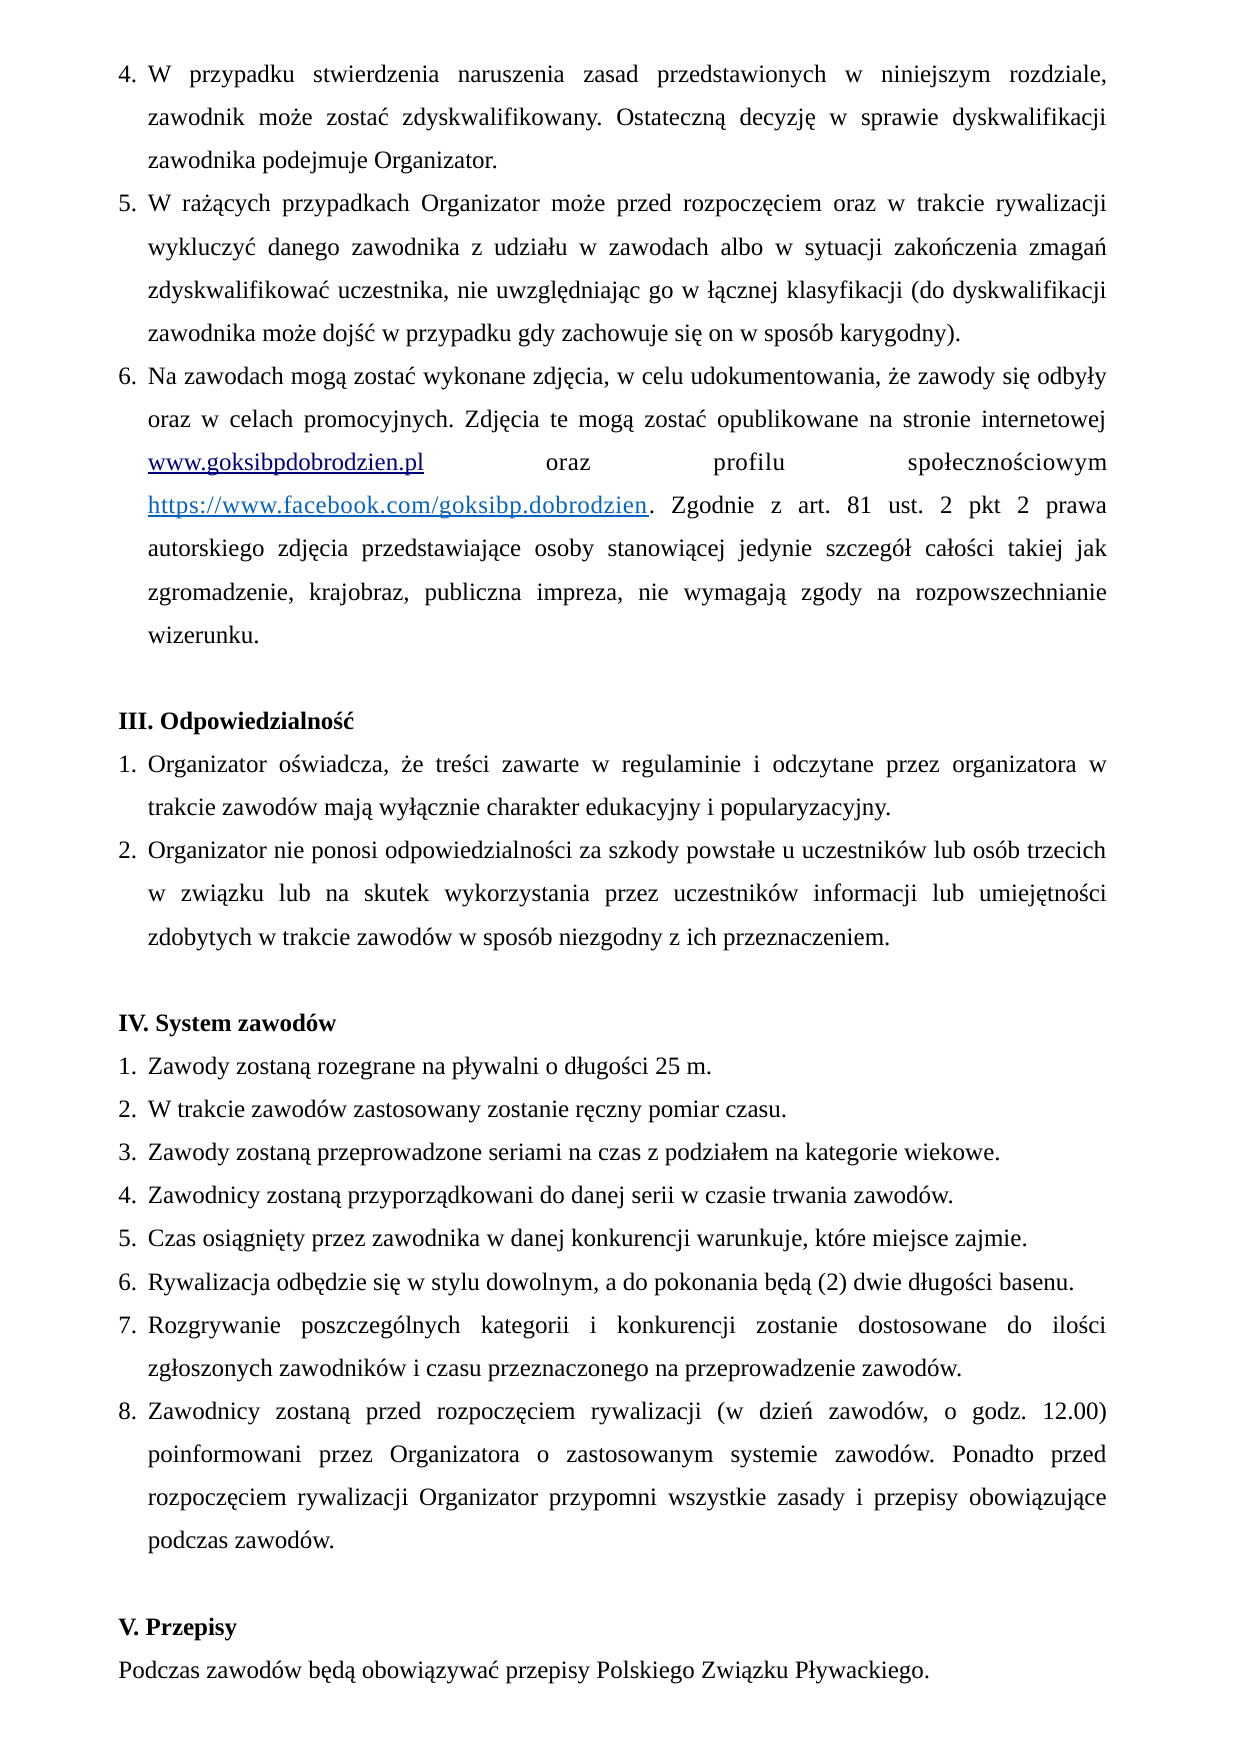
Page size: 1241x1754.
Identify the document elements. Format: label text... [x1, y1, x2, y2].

list Rywalizacja odbędzie się w stylu dowolnym, a do pokonania będą (2) dwie długości basenu. [118, 1267, 1107, 1295]
list W trakcie zawodów zastosowany zostanie ręczny pomiar czasu. [118, 1094, 1107, 1123]
list Na zawodach mogą zostać wykonane zdjęcia, w celu udokumentowania, że zawody się odbyły oraz w celach promocyjnych. Zdjęcia te mogą zostać opublikowane na stronie internetowej www.goksibpdobrodzien.pl oraz profilu społecznościowym https://www.facebook.com/goksibp.dobrodzien. Zgodnie z art. 81 ust. 2 pkt 2 prawa autorskiego zdjęcia przedstawiające osoby stanowiącej jedynie szczegół całości takiej jak zgromadzenie, krajobraz, publiczna impreza, nie wymagają zgody na rozpowszechnianie wizerunku. [118, 361, 1107, 648]
text IV. System zawodów [118, 1008, 1107, 1037]
list Zawody zostaną rozegrane na pływalni o długości 25 m. [118, 1051, 1107, 1080]
text Podczas zawodów będą obowiązywać przepisy Polskiego Związku Pływackiego. [118, 1655, 1107, 1683]
list Czas osiągnięty przez zawodnika w danej konkurencji warunkuje, które miejsce zajmie. [118, 1223, 1107, 1252]
list Organizator nie ponosi odpowiedzialności za szkody powstałe u uczestników lub osób trzecich w związku lub na skutek wykorzystania przez uczestników informacji lub umiejętności zdobytych w trakcie zawodów w sposób niezgodny z ich przeznaczeniem. [118, 835, 1107, 950]
list Organizator oświadcza, że treści zawarte w regulaminie i odczytane przez organizatora w trakcie zawodów mają wyłącznie charakter edukacyjny i popularyzacyjny. [118, 749, 1107, 821]
list Rozgrywanie poszczególnych kategorii i konkurencji zostanie dostosowane do ilości zgłoszonych zawodników i czasu przeznaczonego na przeprowadzenie zawodów. [118, 1310, 1107, 1382]
text III. Odpowiedzialność [118, 706, 1107, 735]
list W rażących przypadkach Organizator może przed rozpoczęciem oraz w trakcie rywalizacji wykluczyć danego zawodnika z udziału w zawodach albo w sytuacji zakończenia zmagań zdyskwalifikować uczestnika, nie uwzględniając go w łącznej klasyfikacji (do dyskwalifikacji zawodnika może dojść w przypadku gdy zachowuje się on w sposób karygodny). [118, 188, 1107, 347]
list Zawodnicy zostaną przyporządkowani do danej serii w czasie trwania zawodów. [118, 1180, 1107, 1209]
list Zawody zostaną przeprowadzone seriami na czas z podziałem na kategorie wiekowe. [118, 1137, 1107, 1166]
text V. Przepisy [118, 1612, 1107, 1640]
list Zawodnicy zostaną przed rozpoczęciem rywalizacji (w dzień zawodów, o godz. 12.00) poinformowani przez Organizatora o zastosowanym systemie zawodów. Ponadto przed rozpoczęciem rywalizacji Organizator przypomni wszystkie zasady i przepisy obowiązujące podczas zawodów. [118, 1396, 1107, 1554]
list W przypadku stwierdzenia naruszenia zasad przedstawionych w niniejszym rozdziale, zawodnik może zostać zdyskwalifikowany. Ostateczną decyzję w sprawie dyskwalifikacji zawodnika podejmuje Organizator. [118, 59, 1107, 174]
